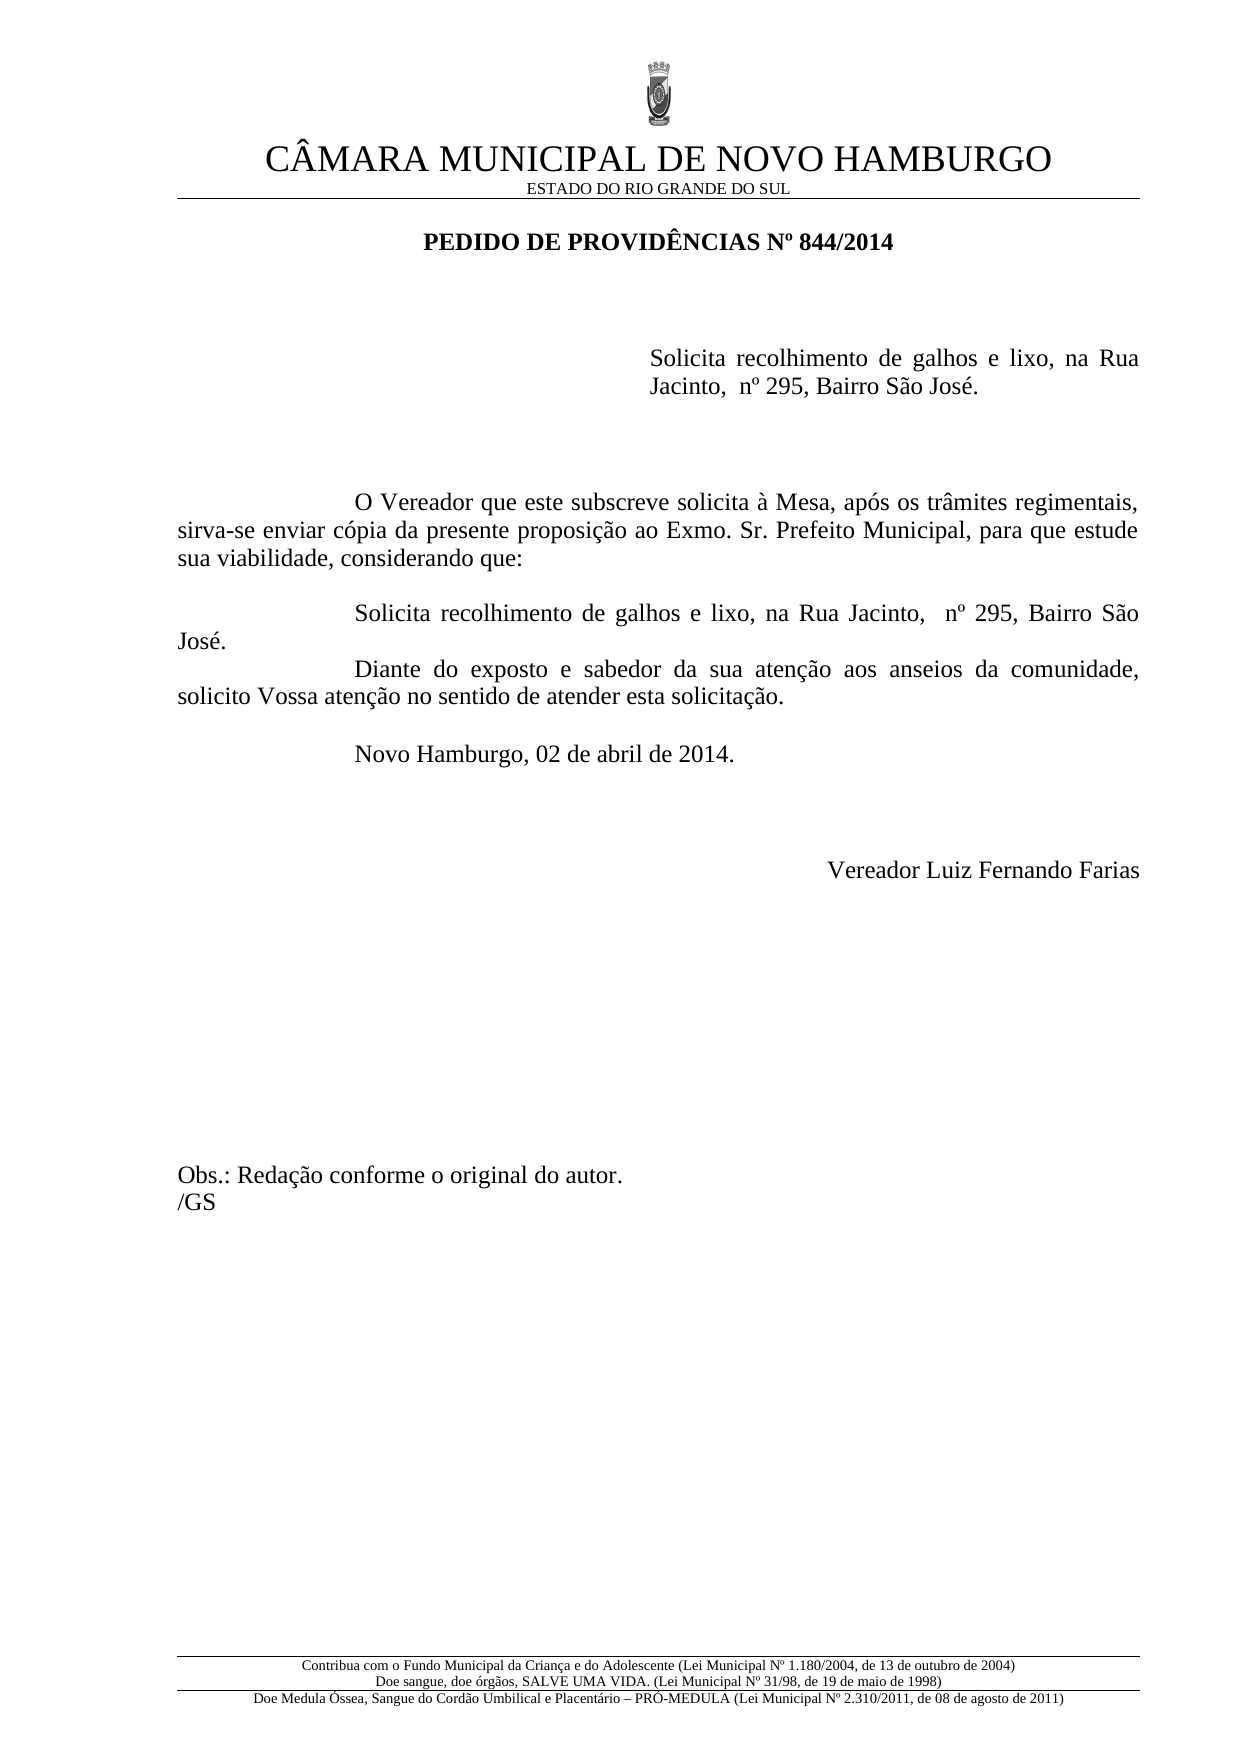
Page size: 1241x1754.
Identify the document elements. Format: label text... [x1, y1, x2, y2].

text Diante do exposto e sabedor da sua atenção aos anseios da comunidade, solicito Vossa atenção no sentido de atender esta solicitação. [177, 655, 1140, 710]
text Vereador Luiz Fernando Farias [177, 856, 1140, 884]
text Solicita recolhimento de galhos e lixo, na Rua Jacinto, nº 295, Bairro São José. [177, 599, 1140, 655]
text PEDIDO DE PROVIDÊNCIAS Nº 844/2014 [177, 228, 1140, 256]
text Novo Hamburgo, 02 de abril de 2014. [177, 740, 1140, 767]
text Obs.: Redação conforme o original do autor. [177, 1161, 1140, 1188]
text /GS [177, 1188, 1140, 1216]
text O Vereador que este subscreve solicita à Mesa, após os trâmites regimentais, sirva-se enviar cópia da presente proposição ao Exmo. Sr. Prefeito Municipal, para que estude sua viabilidade, considerando que: [177, 488, 1140, 572]
text Solicita recolhimento de galhos e lixo, na Rua Jacinto, nº 295, Bairro São José. [649, 344, 1140, 400]
